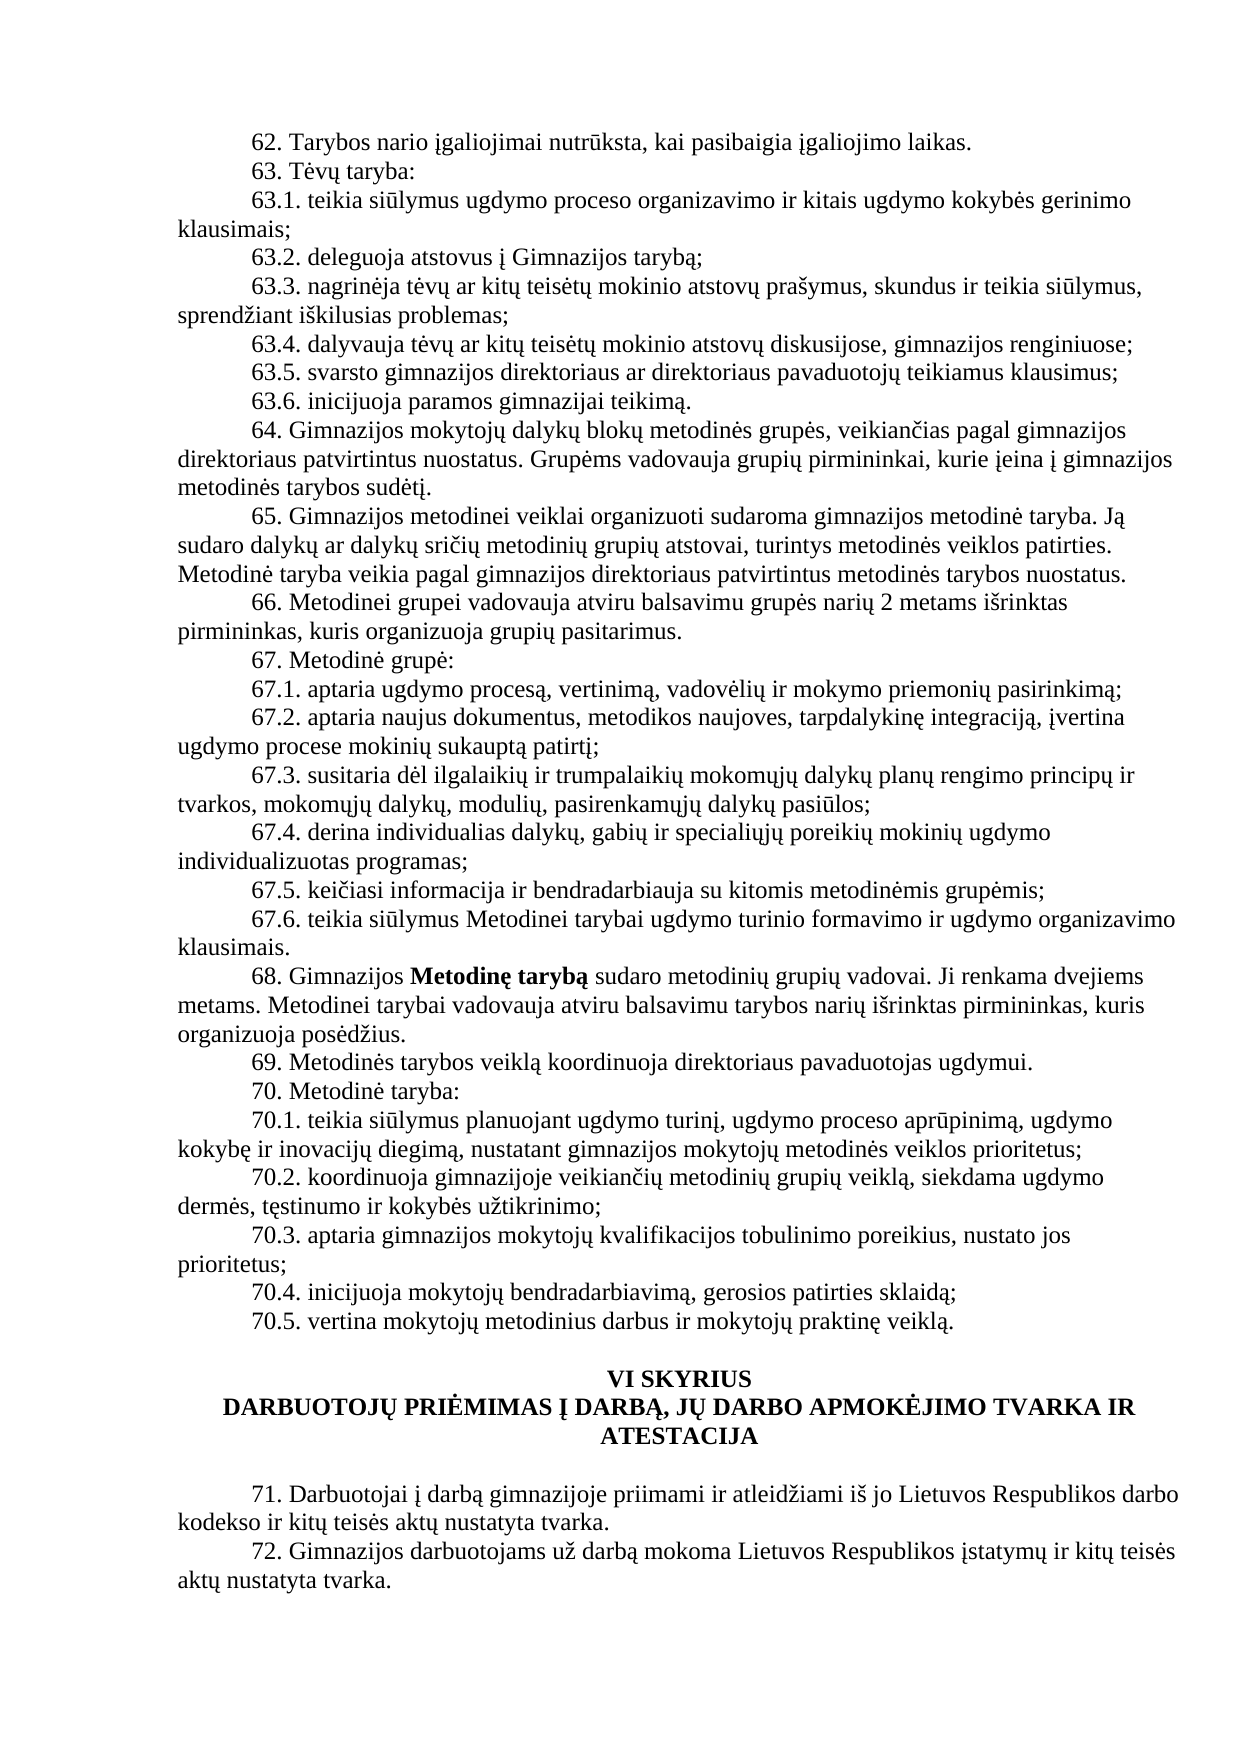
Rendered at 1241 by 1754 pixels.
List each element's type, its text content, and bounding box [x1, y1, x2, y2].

text 67.6. teikia siūlymus Metodinei tarybai ugdymo turinio formavimo ir ugdymo organizavimo klausimais. [177, 904, 1181, 961]
text 68. Gimnazijos Metodinę tarybą sudaro metodinių grupių vadovai. Ji renkama dvejiems metams. Metodinei tarybai vadovauja atviru balsavimu tarybos narių išrinktas pirmininkas, kuris organizuoja posėdžius. [177, 961, 1181, 1047]
text 63.3. nagrinėja tėvų ar kitų teisėtų mokinio atstovų prašymus, skundus ir teikia siūlymus, sprendžiant iškilusias problemas; [177, 271, 1181, 329]
text 70.1. teikia siūlymus planuojant ugdymo turinį, ugdymo proceso aprūpinimą, ugdymo kokybę ir inovacijų diegimą, nustatant gimnazijos mokytojų metodinės veiklos prioritetus; [177, 1105, 1181, 1162]
text 70. Metodinė taryba: [177, 1076, 1181, 1105]
text 64. Gimnazijos mokytojų dalykų blokų metodinės grupės, veikiančias pagal gimnazijos direktoriaus patvirtintus nuostatus. Grupėms vadovauja grupių pirmininkai, kurie įeina į gimnazijos metodinės tarybos sudėtį. [177, 415, 1181, 501]
text 63.4. dalyvauja tėvų ar kitų teisėtų mokinio atstovų diskusijose, gimnazijos renginiuose; [177, 329, 1181, 357]
text 72. Gimnazijos darbuotojams už darbą mokoma Lietuvos Respublikos įstatymų ir kitų teisės aktų nustatyta tvarka. [177, 1536, 1181, 1594]
text 67.5. keičiasi informacija ir bendradarbiauja su kitomis metodinėmis grupėmis; [177, 875, 1181, 904]
text 66. Metodinei grupei vadovauja atviru balsavimu grupės narių 2 metams išrinktas pirmininkas, kuris organizuoja grupių pasitarimus. [177, 587, 1181, 645]
text 67.4. derina individualias dalykų, gabių ir specialiųjų poreikių mokinių ugdymo individualizuotas programas; [177, 817, 1181, 875]
text 70.4. inicijuoja mokytojų bendradarbiavimą, gerosios patirties sklaidą; [177, 1277, 1181, 1306]
text 63.1. teikia siūlymus ugdymo proceso organizavimo ir kitais ugdymo kokybės gerinimo klausimais; [177, 185, 1181, 242]
text 63.6. inicijuoja paramos gimnazijai teikimą. [177, 386, 1181, 415]
text DARBUOTOJŲ PRIĖMIMAS Į DARBĄ, JŲ DARBO APMOKĖJIMO TVARKA IR ATESTACIJA [177, 1392, 1181, 1450]
text 65. Gimnazijos metodinei veiklai organizuoti sudaroma gimnazijos metodinė taryba. Ją sudaro dalykų ar dalykų sričių metodinių grupių atstovai, turintys metodinės veiklos patirties. Metodinė taryba veikia pagal gimnazijos direktoriaus patvirtintus metodinės tarybos nuostatus. [177, 501, 1181, 587]
text 67.2. aptaria naujus dokumentus, metodikos naujoves, tarpdalykinę integraciją, įvertina ugdymo procese mokinių sukauptą patirtį; [177, 702, 1181, 760]
text 67.1. aptaria ugdymo procesą, vertinimą, vadovėlių ir mokymo priemonių pasirinkimą; [177, 674, 1181, 702]
text 67. Metodinė grupė: [177, 645, 1181, 674]
text 63.2. deleguoja atstovus į Gimnazijos tarybą; [177, 242, 1181, 271]
text VI SKYRIUS [177, 1364, 1181, 1392]
text 70.2. koordinuoja gimnazijoje veikiančių metodinių grupių veiklą, siekdama ugdymo dermės, tęstinumo ir kokybės užtikrinimo; [177, 1162, 1181, 1220]
text 62. Tarybos nario įgaliojimai nutrūksta, kai pasibaigia įgaliojimo laikas. [177, 127, 1181, 156]
text 70.3. aptaria gimnazijos mokytojų kvalifikacijos tobulinimo poreikius, nustato jos prioritetus; [177, 1220, 1181, 1277]
text 63. Tėvų taryba: [177, 156, 1181, 185]
text 70.5. vertina mokytojų metodinius darbus ir mokytojų praktinę veiklą. [177, 1306, 1181, 1335]
text 69. Metodinės tarybos veiklą koordinuoja direktoriaus pavaduotojas ugdymui. [177, 1047, 1181, 1076]
text 63.5. svarsto gimnazijos direktoriaus ar direktoriaus pavaduotojų teikiamus klausimus; [177, 357, 1181, 386]
text 71. Darbuotojai į darbą gimnazijoje priimami ir atleidžiami iš jo Lietuvos Respublikos darbo kodekso ir kitų teisės aktų nustatyta tvarka. [177, 1479, 1181, 1536]
text 67.3. susitaria dėl ilgalaikių ir trumpalaikių mokomųjų dalykų planų rengimo principų ir tvarkos, mokomųjų dalykų, modulių, pasirenkamųjų dalykų pasiūlos; [177, 760, 1181, 817]
